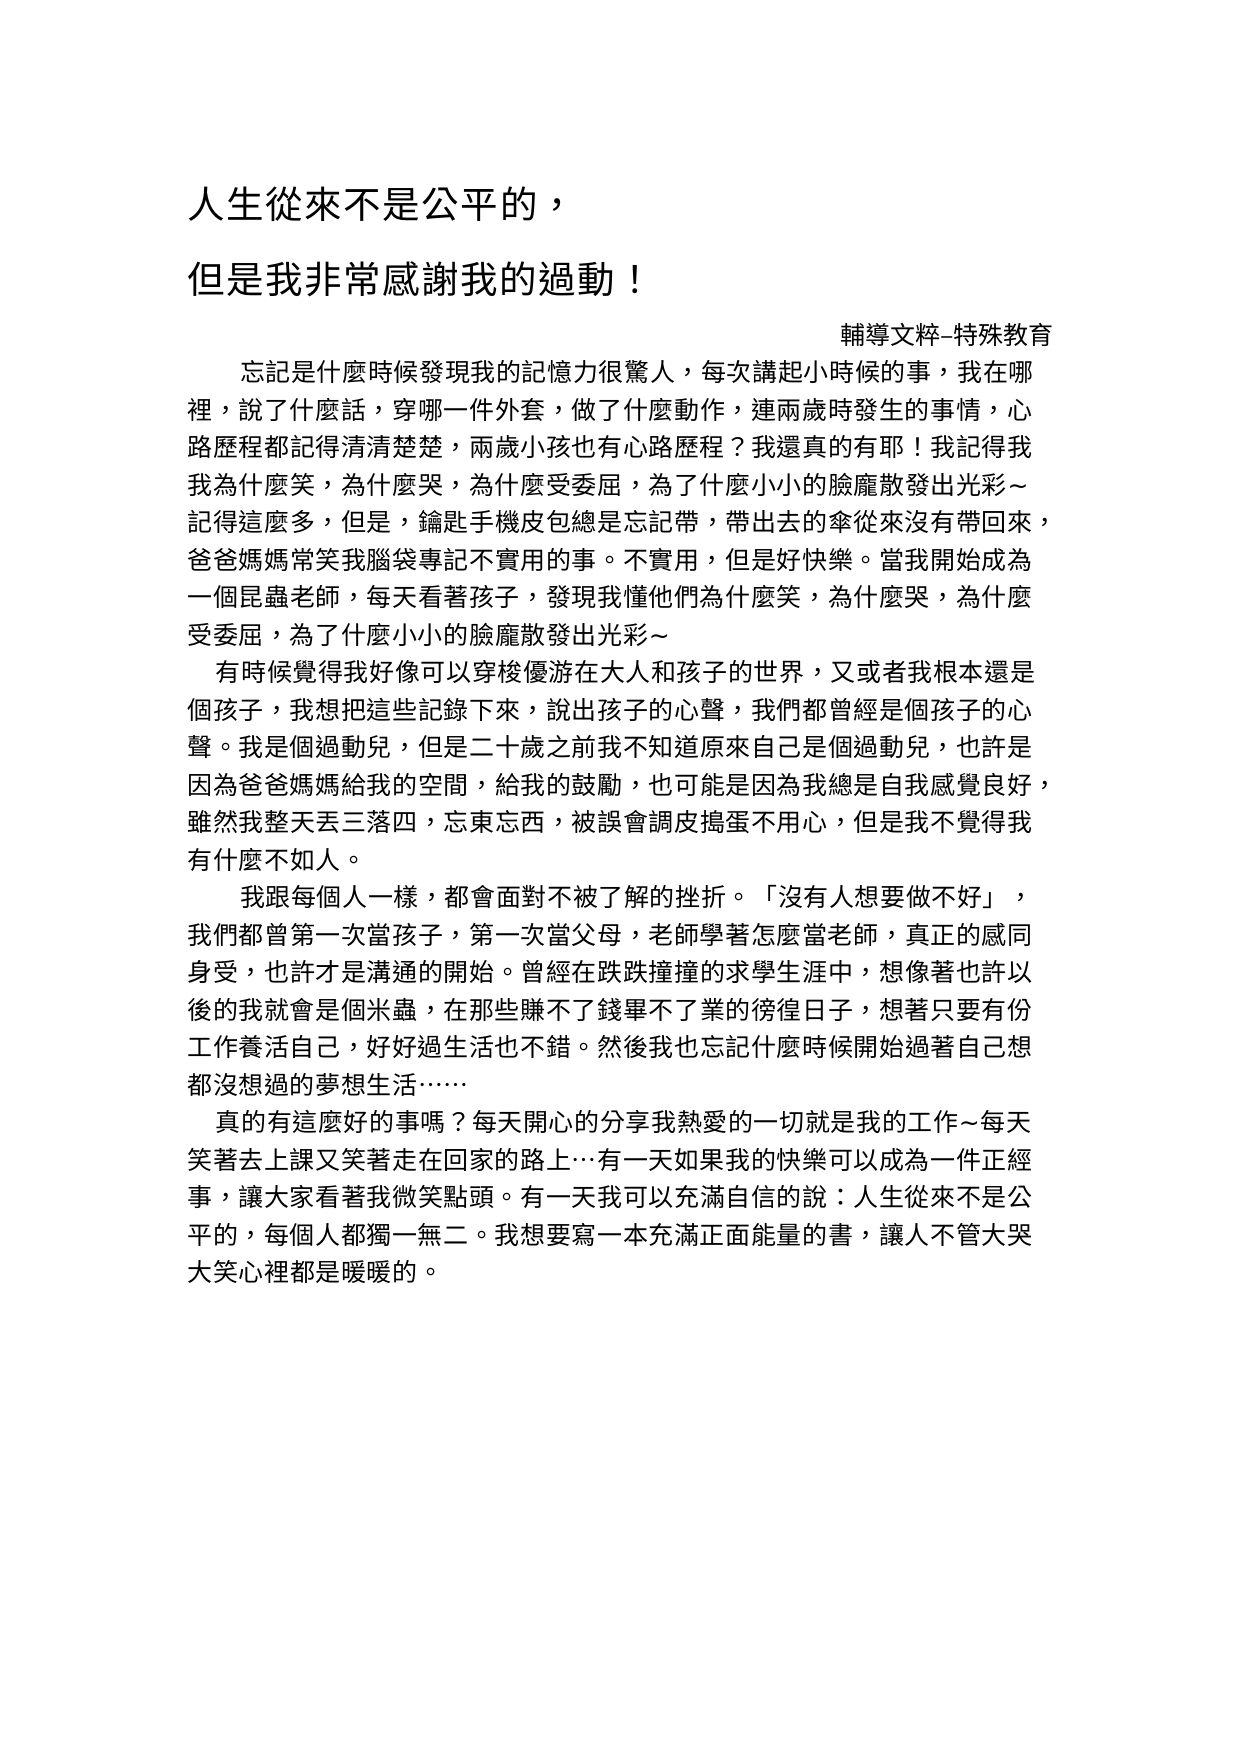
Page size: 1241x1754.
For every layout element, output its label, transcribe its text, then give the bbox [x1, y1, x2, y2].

text 有時候覺得我好像可以穿梭優游在大人和孩子的世界，又或者我根本還是個孩子，我想把這些記錄下來，說出孩子的心聲，我們都曾經是個孩子的心聲。我是個過動兒，但是二十歲之前我不知道原來自己是個過動兒，也許是因為爸爸媽媽給我的空間，給我的鼓勵，也可能是因為我總是自我感覺良好，雖然我整天丟三落四，忘東忘西，被誤會調皮搗蛋不用心，但是我不覺得我有什麼不如人。 [187, 652, 1053, 877]
text 真的有這麼好的事嗎？每天開心的分享我熱愛的一切就是我的工作∼每天笑著去上課又笑著走在回家的路上⋯有一天如果我的快樂可以成為一件正經事，讓大家看著我微笑點頭。有一天我可以充滿自信的說：人生從來不是公平的，每個人都獨一無二。我想要寫一本充滿正面能量的書，讓人不管大哭大笑心裡都是暖暖的。 [187, 1102, 1053, 1289]
text 輔導文粹–特殊教育 [187, 314, 1053, 352]
text 但是我非常感謝我的過動！ [187, 239, 1053, 314]
text 我跟每個人一樣，都會面對不被了解的挫折。「沒有人想要做不好」，我們都曾第一次當孩子，第一次當父母，老師學著怎麼當老師，真正的感同身受，也許才是溝通的開始。曾經在跌跌撞撞的求學生涯中，想像著也許以後的我就會是個米蟲，在那些賺不了錢畢不了業的徬徨日子，想著只要有份工作養活自己，好好過生活也不錯。然後我也忘記什麼時候開始過著自己想都沒想過的夢想生活⋯⋯ [187, 877, 1053, 1102]
text 人生從來不是公平的， [187, 164, 1053, 239]
text 忘記是什麼時候發現我的記憶力很驚人，每次講起小時候的事，我在哪裡，說了什麼話，穿哪一件外套，做了什麼動作，連兩歲時發生的事情，心路歷程都記得清清楚楚，兩歲小孩也有心路歷程？我還真的有耶！我記得我我為什麼笑，為什麼哭，為什麼受委屈，為了什麼小小的臉龐散發出光彩∼記得這麼多，但是，鑰匙手機皮包總是忘記帶，帶出去的傘從來沒有帶回來，爸爸媽媽常笑我腦袋專記不實用的事。不實用，但是好快樂。當我開始成為一個昆蟲老師，每天看著孩子，發現我懂他們為什麼笑，為什麼哭，為什麼受委屈，為了什麼小小的臉龐散發出光彩∼ [187, 352, 1053, 652]
